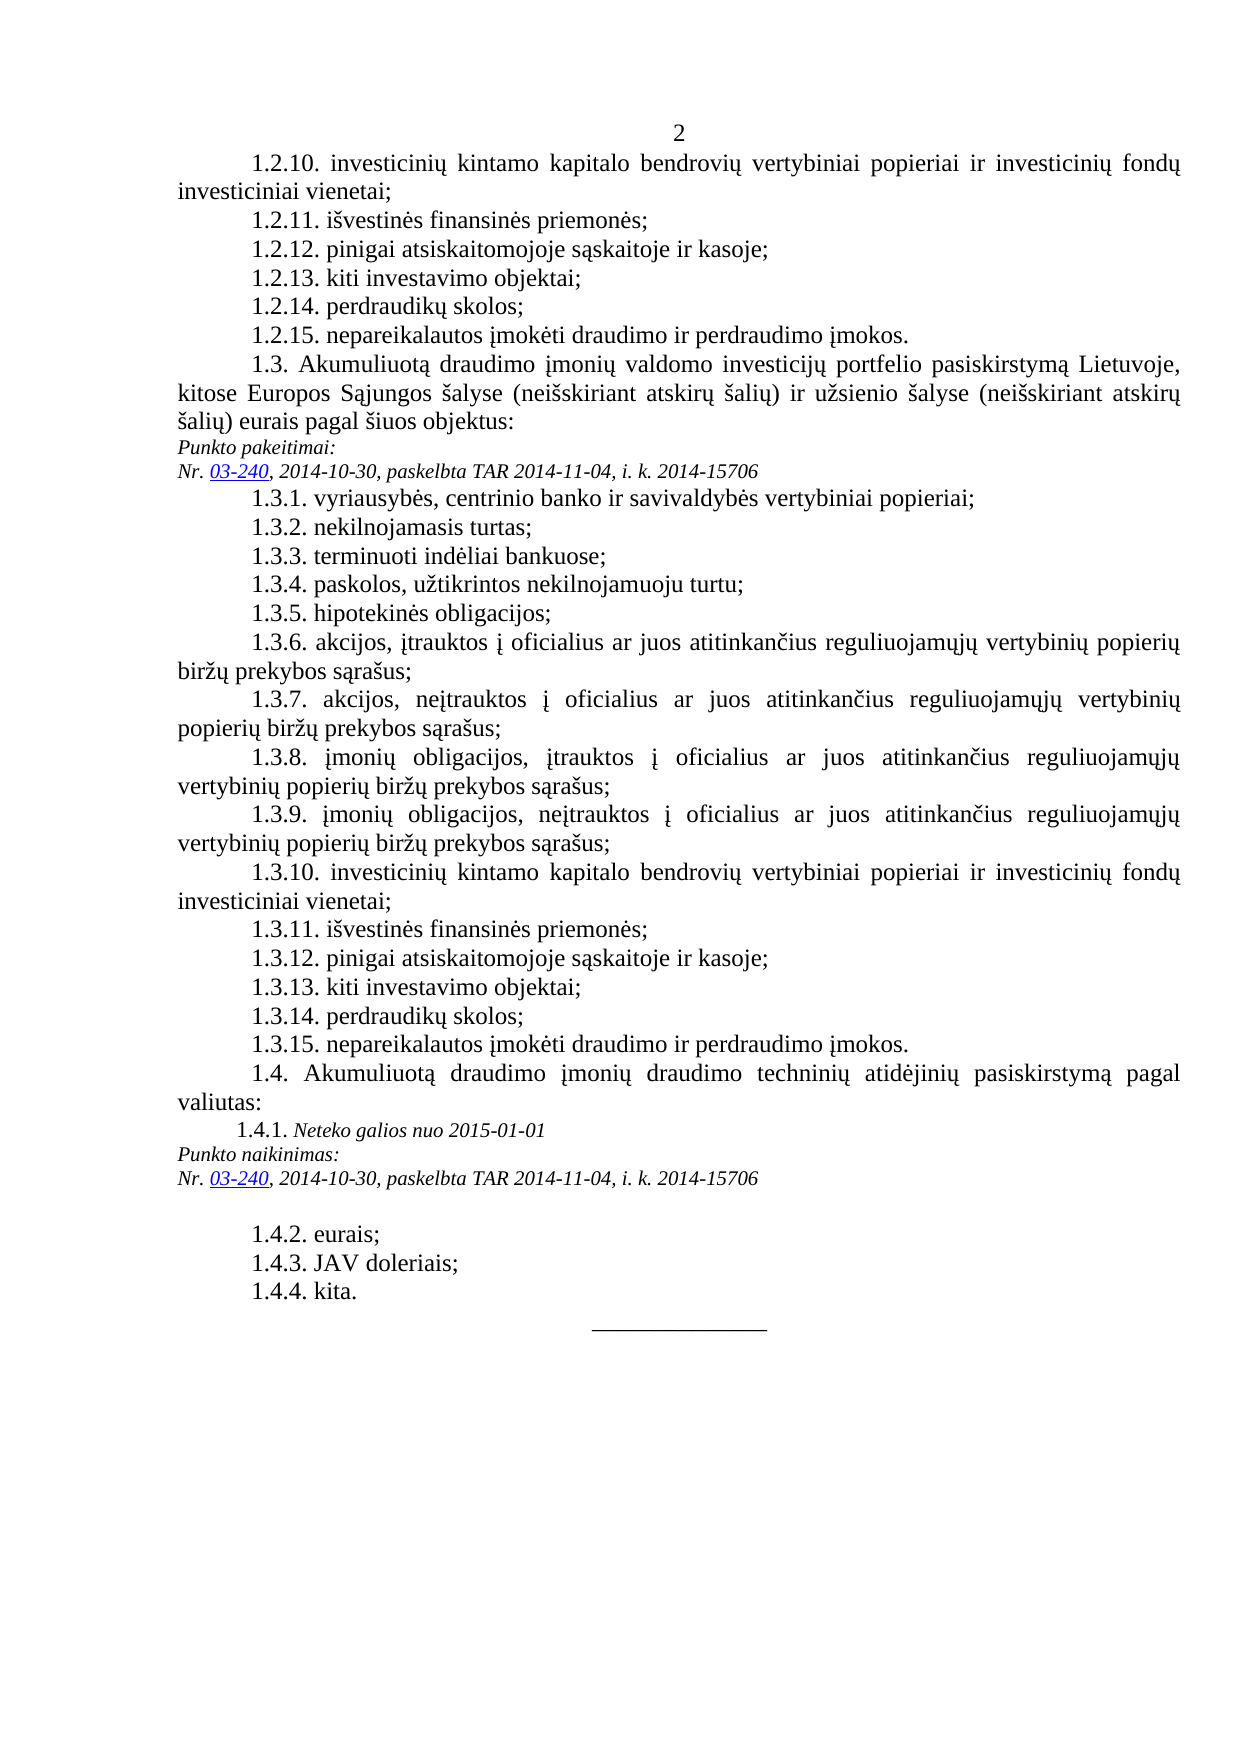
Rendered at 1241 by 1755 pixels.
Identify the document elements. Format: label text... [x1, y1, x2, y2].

text 1.4. Akumuliuotą draudimo įmonių draudimo techninių atidėjinių pasiskirstymą pagal valiutas: [177, 1058, 1181, 1116]
text 1.3.4. paskolos, užtikrintos nekilnojamuoju turtu; [177, 569, 1181, 598]
text 1.3. Akumuliuotą draudimo įmonių valdomo investicijų portfelio pasiskirstymą Lietuvoje, kitose Europos Sąjungos šalyse (neišskiriant atskirų šalių) ir užsienio šalyse (neišskiriant atskirų šalių) eurais pagal šiuos objektus: [177, 349, 1181, 435]
text 1.2.15. nepareikalautos įmokėti draudimo ir perdraudimo įmokos. [177, 320, 1181, 349]
text 1.3.15. nepareikalautos įmokėti draudimo ir perdraudimo įmokos. [177, 1029, 1181, 1058]
text ______________ [177, 1305, 1181, 1334]
text 1.4.4. kita. [177, 1276, 1181, 1305]
text 1.4.1. Neteko galios nuo 2015-01-01 [177, 1116, 1181, 1142]
text 1.3.8. įmonių obligacijos, įtrauktos į oficialius ar juos atitinkančius reguliuojamųjų vertybinių popierių biržų prekybos sąrašus; [177, 742, 1181, 799]
text 1.3.10. investicinių kintamo kapitalo bendrovių vertybiniai popieriai ir investicinių fondų investiciniai vienetai; [177, 857, 1181, 914]
text 1.3.5. hipotekinės obligacijos; [177, 598, 1181, 627]
text 1.3.6. akcijos, įtrauktos į oficialius ar juos atitinkančius reguliuojamųjų vertybinių popierių biržų prekybos sąrašus; [177, 627, 1181, 684]
text 1.3.7. akcijos, neįtrauktos į oficialius ar juos atitinkančius reguliuojamųjų vertybinių popierių biržų prekybos sąrašus; [177, 684, 1181, 742]
text Punkto naikinimas: [177, 1142, 1181, 1166]
text 1.3.1. vyriausybės, centrinio banko ir savivaldybės vertybiniai popieriai; [177, 483, 1181, 512]
text 1.2.12. pinigai atsiskaitomojoje sąskaitoje ir kasoje; [177, 234, 1181, 263]
text 1.3.12. pinigai atsiskaitomojoje sąskaitoje ir kasoje; [177, 943, 1181, 972]
text 1.2.11. išvestinės finansinės priemonės; [177, 205, 1181, 234]
text Nr. 03-240, 2014-10-30, paskelbta TAR 2014-11-04, i. k. 2014-15706 [177, 1166, 1181, 1190]
text 1.2.13. kiti investavimo objektai; [177, 263, 1181, 291]
text 1.2.10. investicinių kintamo kapitalo bendrovių vertybiniai popieriai ir investicinių fondų investiciniai vienetai; [177, 148, 1181, 205]
text 1.3.14. perdraudikų skolos; [177, 1001, 1181, 1029]
text 1.3.11. išvestinės finansinės priemonės; [177, 914, 1181, 943]
text 1.3.13. kiti investavimo objektai; [177, 972, 1181, 1001]
text Nr. 03-240, 2014-10-30, paskelbta TAR 2014-11-04, i. k. 2014-15706 [177, 459, 1181, 483]
text 1.3.9. įmonių obligacijos, neįtrauktos į oficialius ar juos atitinkančius reguliuojamųjų vertybinių popierių biržų prekybos sąrašus; [177, 799, 1181, 857]
text 1.2.14. perdraudikų skolos; [177, 291, 1181, 320]
text Punkto pakeitimai: [177, 435, 1181, 459]
text 1.3.3. terminuoti indėliai bankuose; [177, 541, 1181, 569]
text 1.3.2. nekilnojamasis turtas; [177, 512, 1181, 541]
text 1.4.2. eurais; [177, 1219, 1181, 1248]
text 1.4.3. JAV doleriais; [177, 1248, 1181, 1276]
